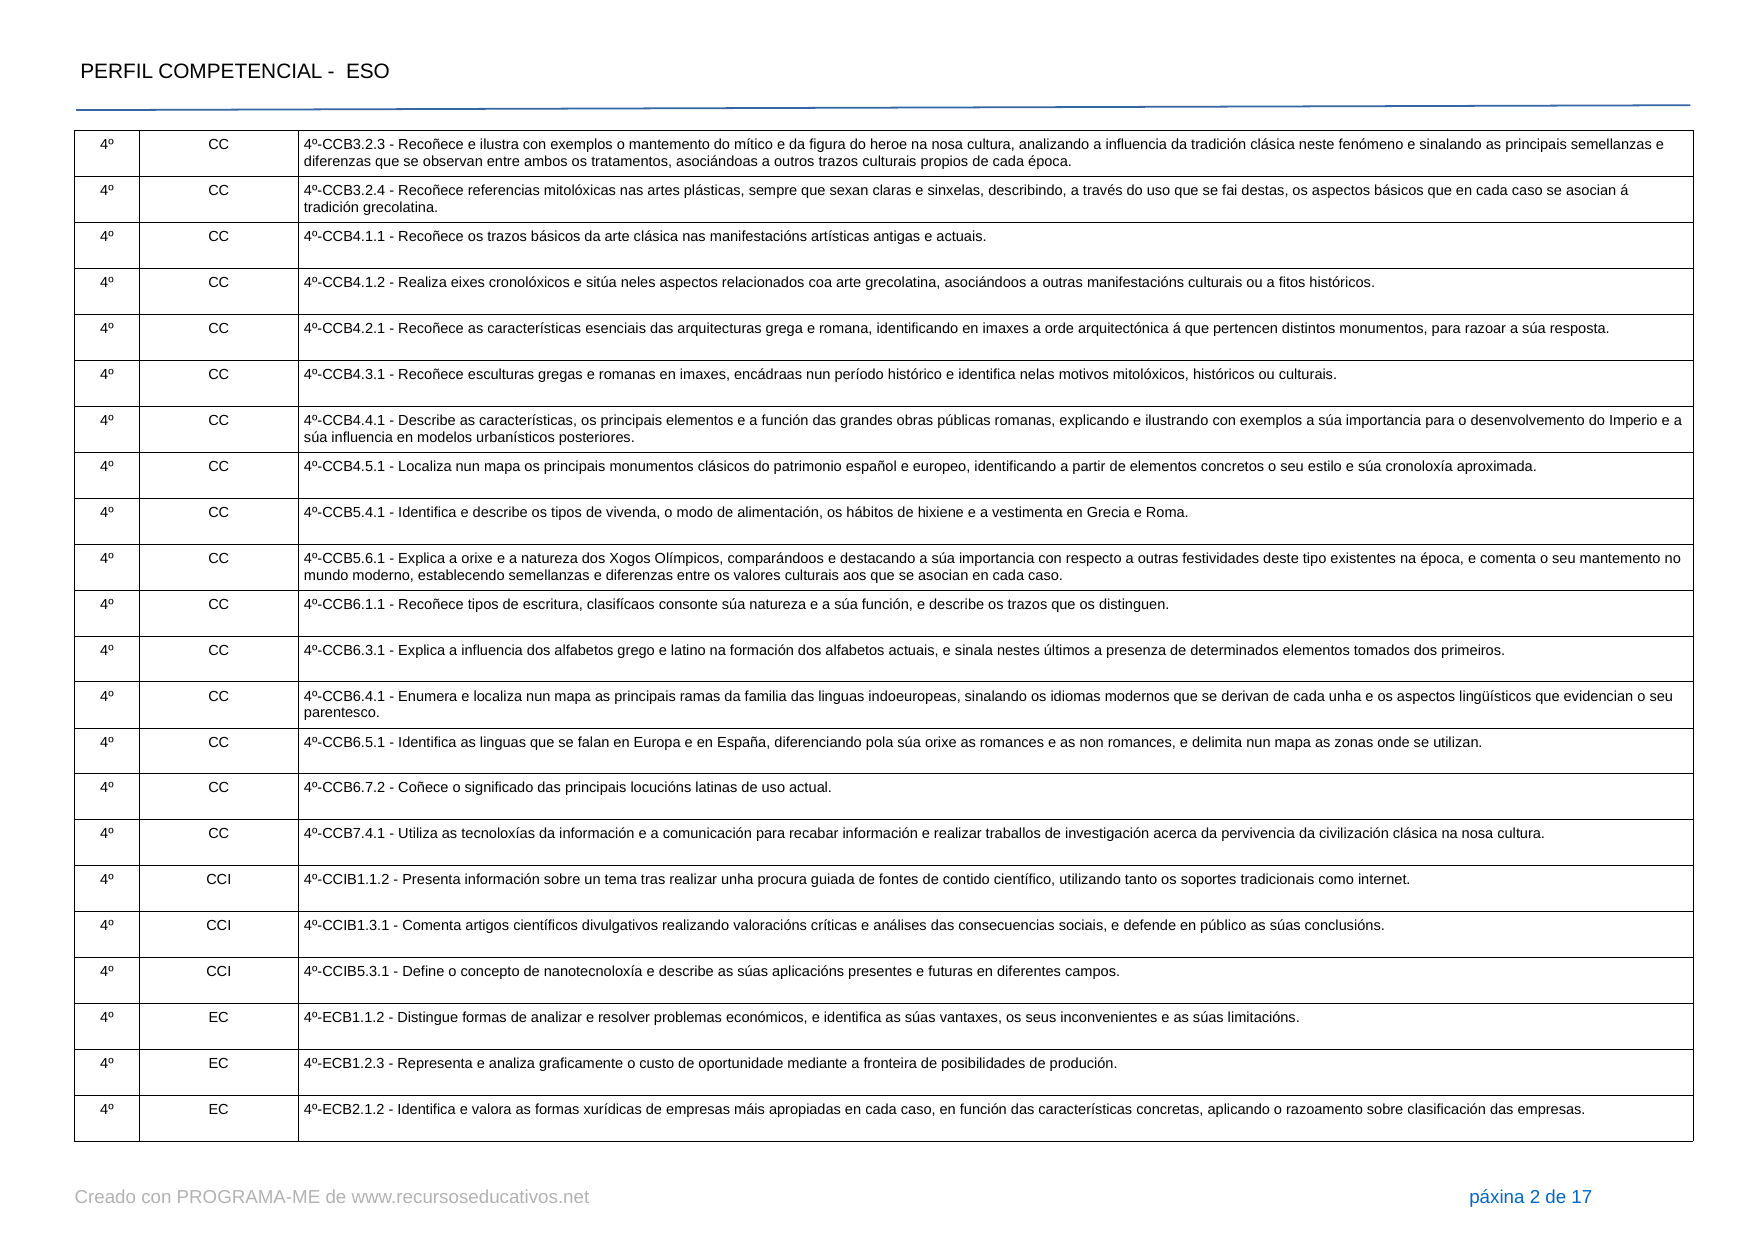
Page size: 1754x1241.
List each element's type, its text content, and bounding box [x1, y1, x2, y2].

table_cell 4º [75, 407, 139, 452]
table_cell 4º-CCB7.4.1 - Utiliza as tecnoloxías da información e a comunicación para recabar información e realizar traballos de investigación acerca da pervivencia da civilización clásica na nosa cultura. [299, 820, 1693, 865]
table_cell 4º-CCB4.2.1 - Recoñece as características esenciais das arquitecturas grega e romana, identificando en imaxes a orde arquitectónica á que pertencen distintos monumentos, para razoar a súa resposta. [299, 315, 1693, 360]
table_cell CC [140, 453, 298, 498]
table_cell 4º [75, 131, 139, 176]
table_cell 4º [75, 177, 139, 222]
table_cell 4º [75, 453, 139, 498]
table_cell CCI [140, 866, 298, 911]
table_cell CC [140, 591, 298, 636]
table_cell 4º [75, 1096, 139, 1141]
table_cell CCI [140, 912, 298, 957]
table_cell 4º [75, 912, 139, 957]
table_cell 4º [75, 1050, 139, 1095]
table_cell CC [140, 637, 298, 681]
table_cell 4º-ECB1.1.2 - Distingue formas de analizar e resolver problemas económicos, e identifica as súas vantaxes, os seus inconvenientes e as súas limitacións. [299, 1004, 1693, 1049]
table_cell 4º-CCIB1.1.2 - Presenta información sobre un tema tras realizar unha procura guiada de fontes de contido científico, utilizando tanto os soportes tradicionais como internet. [299, 866, 1693, 911]
table_cell 4º [75, 361, 139, 406]
table_cell 4º [75, 223, 139, 268]
table_cell 4º [75, 591, 139, 636]
table_cell 4º [75, 774, 139, 819]
table_cell CC [140, 545, 298, 589]
table_cell EC [140, 1004, 298, 1049]
table_cell 4º [75, 499, 139, 544]
table_cell 4º-CCIB1.3.1 - Comenta artigos científicos divulgativos realizando valoracións críticas e análises das consecuencias sociais, e defende en público as súas conclusións. [299, 912, 1693, 957]
table_cell 4º-CCB4.5.1 - Localiza nun mapa os principais monumentos clásicos do patrimonio español e europeo, identificando a partir de elementos concretos o seu estilo e súa cronoloxía aproximada. [299, 453, 1693, 498]
table_cell 4º [75, 545, 139, 589]
table_cell 4º [75, 866, 139, 911]
table_cell CC [140, 315, 298, 360]
table_cell 4º-CCB6.4.1 - Enumera e localiza nun mapa as principais ramas da familia das linguas indoeuropeas, sinalando os idiomas modernos que se derivan de cada unha e os aspectos lingüísticos que evidencian o seu parentesco. [299, 682, 1693, 727]
table_cell 4º [75, 820, 139, 865]
table_cell CCI [140, 958, 298, 1003]
table_cell 4º-CCB4.1.1 - Recoñece os trazos básicos da arte clásica nas manifestacións artísticas antigas e actuais. [299, 223, 1693, 268]
table_cell CC [140, 177, 298, 222]
table_cell 4º-CCB3.2.3 - Recoñece e ilustra con exemplos o mantemento do mítico e da figura do heroe na nosa cultura, analizando a influencia da tradición clásica neste fenómeno e sinalando as principais semellanzas e diferenzas que se observan entre ambos os tratamentos, asociándoas a outros trazos culturais propios de cada época. [299, 131, 1693, 176]
table_cell 4º [75, 729, 139, 773]
table_cell CC [140, 774, 298, 819]
table_cell 4º-CCB5.6.1 - Explica a orixe e a natureza dos Xogos Olímpicos, comparándoos e destacando a súa importancia con respecto a outras festividades deste tipo existentes na época, e comenta o seu mantemento no mundo moderno, establecendo semellanzas e diferenzas entre os valores culturais aos que se asocian en cada caso. [299, 545, 1693, 589]
table_cell 4º-CCB4.3.1 - Recoñece esculturas gregas e romanas en imaxes, encádraas nun período histórico e identifica nelas motivos mitolóxicos, históricos ou culturais. [299, 361, 1693, 406]
table_cell CC [140, 820, 298, 865]
table_cell 4º-ECB1.2.3 - Representa e analiza graficamente o custo de oportunidade mediante a fronteira de posibilidades de produción. [299, 1050, 1693, 1095]
table_cell CC [140, 131, 298, 176]
table_cell 4º-CCB6.7.2 - Coñece o significado das principais locucións latinas de uso actual. [299, 774, 1693, 819]
table_cell 4º-CCB4.4.1 - Describe as características, os principais elementos e a función das grandes obras públicas romanas, explicando e ilustrando con exemplos a súa importancia para o desenvolvemento do Imperio e a súa influencia en modelos urbanísticos posteriores. [299, 407, 1693, 452]
table_cell CC [140, 407, 298, 452]
table_cell 4º [75, 637, 139, 681]
table_cell 4º-CCB6.3.1 - Explica a influencia dos alfabetos grego e latino na formación dos alfabetos actuais, e sinala nestes últimos a presenza de determinados elementos tomados dos primeiros. [299, 637, 1693, 681]
table_cell 4º-CCIB5.3.1 - Define o concepto de nanotecnoloxía e describe as súas aplicacións presentes e futuras en diferentes campos. [299, 958, 1693, 1003]
table_cell CC [140, 682, 298, 727]
table_cell CC [140, 729, 298, 773]
table_cell 4º [75, 1004, 139, 1049]
table_cell 4º-ECB2.1.2 - Identifica e valora as formas xurídicas de empresas máis apropiadas en cada caso, en función das características concretas, aplicando o razoamento sobre clasificación das empresas. [299, 1096, 1693, 1141]
table_cell EC [140, 1096, 298, 1141]
table_cell 4º-CCB6.5.1 - Identifica as linguas que se falan en Europa e en España, diferenciando pola súa orixe as romances e as non romances, e delimita nun mapa as zonas onde se utilizan. [299, 729, 1693, 773]
table_cell CC [140, 499, 298, 544]
table_cell 4º [75, 958, 139, 1003]
table_cell 4º [75, 269, 139, 314]
table_cell 4º [75, 315, 139, 360]
table_cell 4º-CCB6.1.1 - Recoñece tipos de escritura, clasifícaos consonte súa natureza e a súa función, e describe os trazos que os distinguen. [299, 591, 1693, 636]
table_cell CC [140, 361, 298, 406]
table_cell CC [140, 223, 298, 268]
table_cell 4º-CCB3.2.4 - Recoñece referencias mitolóxicas nas artes plásticas, sempre que sexan claras e sinxelas, describindo, a través do uso que se fai destas, os aspectos básicos que en cada caso se asocian á tradición grecolatina. [299, 177, 1693, 222]
table_cell CC [140, 269, 298, 314]
table_cell 4º [75, 682, 139, 727]
table_cell EC [140, 1050, 298, 1095]
table_cell 4º-CCB5.4.1 - Identifica e describe os tipos de vivenda, o modo de alimentación, os hábitos de hixiene e a vestimenta en Grecia e Roma. [299, 499, 1693, 544]
table_cell 4º-CCB4.1.2 - Realiza eixes cronolóxicos e sitúa neles aspectos relacionados coa arte grecolatina, asociándoos a outras manifestacións culturais ou a fitos históricos. [299, 269, 1693, 314]
